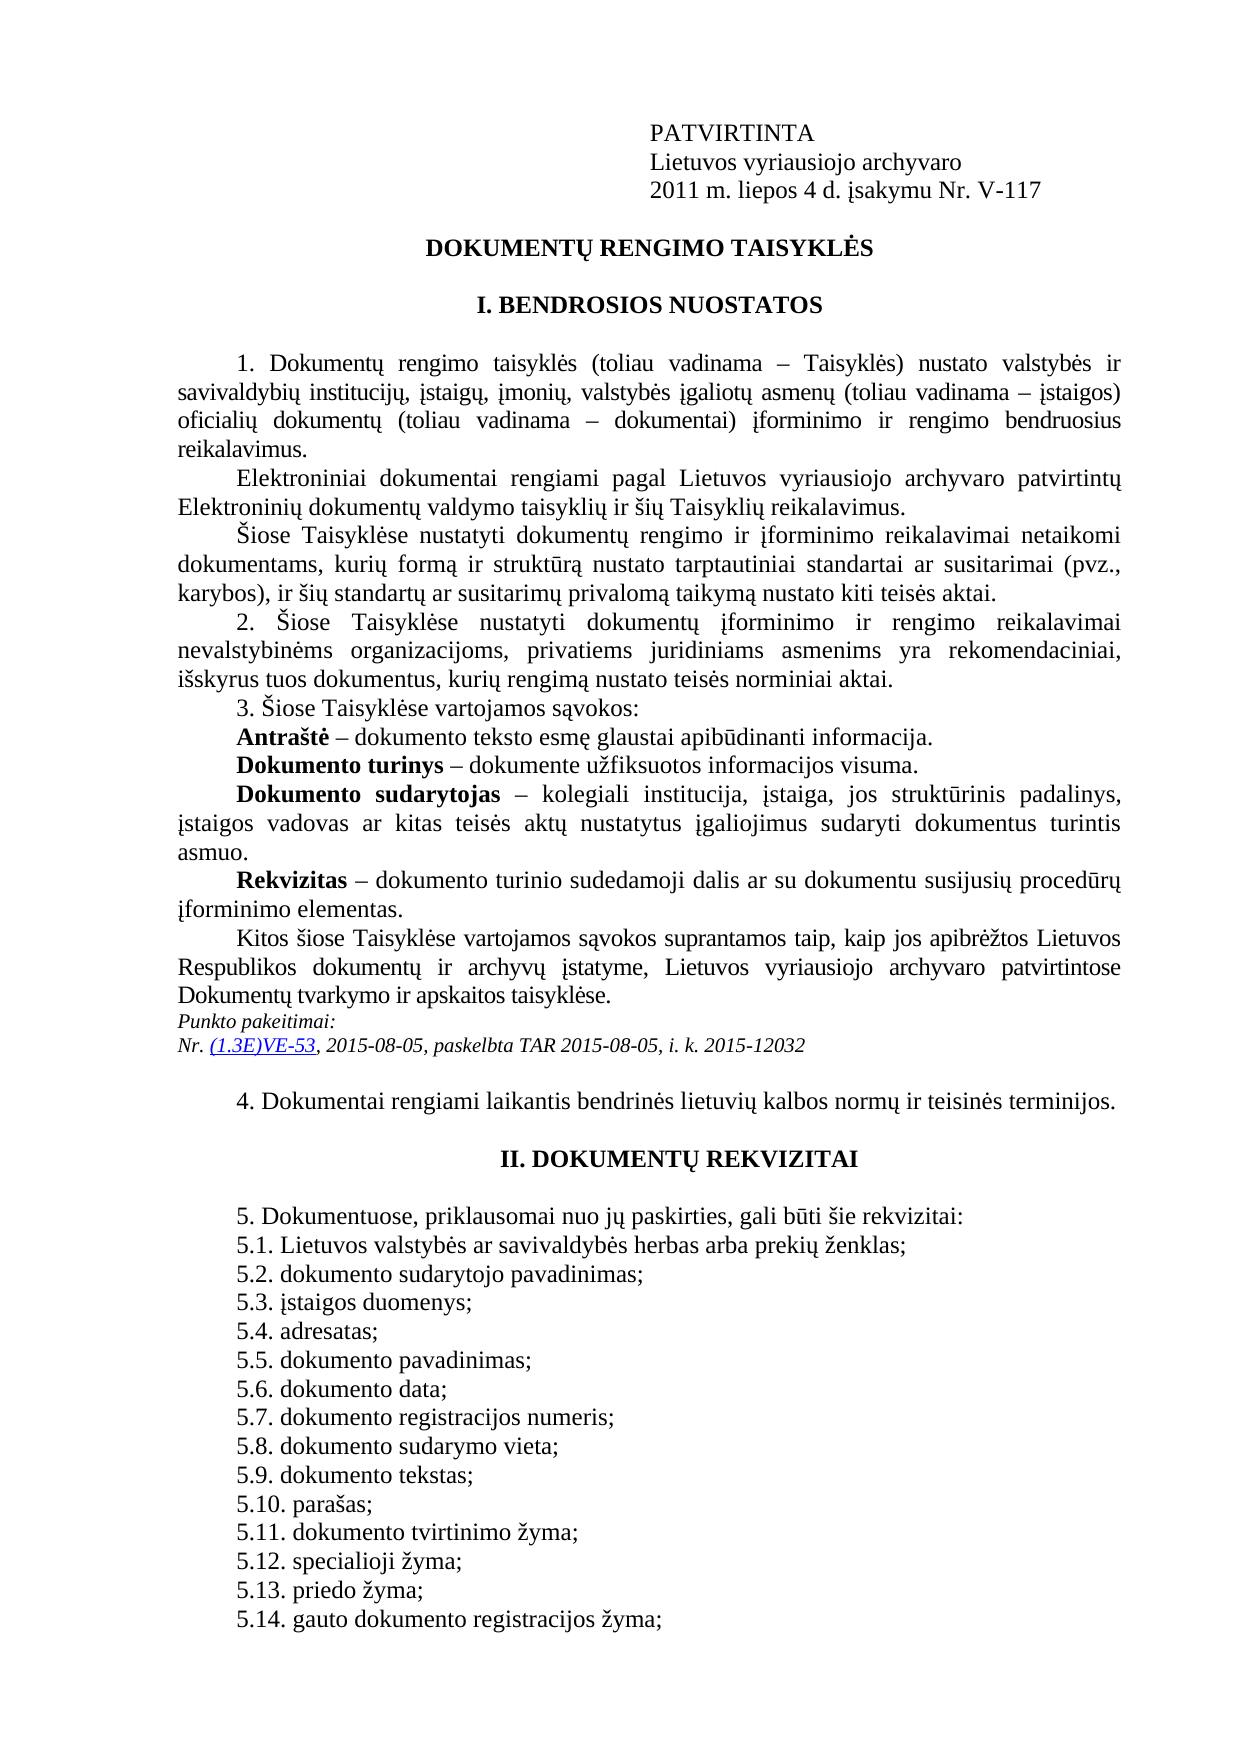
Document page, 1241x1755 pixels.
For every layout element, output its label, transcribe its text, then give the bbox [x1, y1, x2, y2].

text 3. Šiose Taisyklėse vartojamos sąvokos: [177, 693, 1122, 722]
text 2. Šiose Taisyklėse nustatyti dokumentų įforminimo ir rengimo reikalavimai nevalstybinėms organizacijoms, privatiems juridiniams asmenims yra rekomendaciniai, išskyrus tuos dokumentus, kurių rengimą nustato teisės norminiai aktai. [177, 607, 1122, 693]
text Kitos šiose Taisyklėse vartojamos sąvokos suprantamos taip, kaip jos apibrėžtos Lietuvos Respublikos dokumentų ir archyvų įstatyme, Lietuvos vyriausiojo archyvaro patvirtintose Dokumentų tvarkymo ir apskaitos taisyklėse. [177, 923, 1122, 1009]
text 5.5. dokumento pavadinimas; [177, 1345, 1122, 1374]
text Šiose Taisyklėse nustatyti dokumentų rengimo ir įforminimo reikalavimai netaikomi dokumentams, kurių formą ir struktūrą nustato tarptautiniai standartai ar susitarimai (pvz., karybos), ir šių standartų ar susitarimų privalomą taikymą nustato kiti teisės aktai. [177, 521, 1122, 607]
text 5.6. dokumento data; [177, 1374, 1122, 1402]
text Nr. (1.3E)VE-53, 2015-08-05, paskelbta TAR 2015-08-05, i. k. 2015-12032 [177, 1033, 1122, 1057]
text II. DOKUMENTŲ REKVIZITAI [177, 1144, 1122, 1172]
text 5.10. parašas; [177, 1489, 1122, 1517]
text 5.4. adresatas; [177, 1316, 1122, 1345]
text 4. Dokumentai rengiami laikantis bendrinės lietuvių kalbos normų ir teisinės terminijos. [177, 1086, 1122, 1115]
text 5.9. dokumento tekstas; [177, 1460, 1122, 1489]
text Dokumento turinys – dokumente užfiksuotos informacijos visuma. [177, 751, 1122, 779]
text 5.13. priedo žyma; [177, 1575, 1122, 1604]
text 1. Dokumentų rengimo taisyklės (toliau vadinama – Taisyklės) nustato valstybės ir savivaldybių institucijų, įstaigų, įmonių, valstybės įgaliotų asmenų (toliau vadinama – įstaigos) oficialių dokumentų (toliau vadinama – dokumentai) įforminimo ir rengimo bendruosius reikalavimus. [177, 348, 1122, 463]
text Punkto pakeitimai: [177, 1009, 1122, 1033]
text 5.2. dokumento sudarytojo pavadinimas; [177, 1259, 1122, 1287]
text 5.12. specialioji žyma; [177, 1546, 1122, 1575]
text 5. Dokumentuose, priklausomai nuo jų paskirties, gali būti šie rekvizitai: [177, 1201, 1122, 1230]
text 5.3. įstaigos duomenys; [177, 1287, 1122, 1316]
text 5.14. gauto dokumento registracijos žyma; [177, 1604, 1122, 1632]
text 5.11. dokumento tvirtinimo žyma; [177, 1517, 1122, 1546]
text 2011 m. liepos 4 d. įsakymu Nr. V-117 [649, 176, 1122, 204]
text Rekvizitas – dokumento turinio sudedamoji dalis ar su dokumentu susijusių procedūrų įforminimo elementas. [177, 866, 1122, 923]
text Lietuvos vyriausiojo archyvaro [649, 147, 1122, 176]
text 5.8. dokumento sudarymo vieta; [177, 1431, 1122, 1460]
text 5.1. Lietuvos valstybės ar savivaldybės herbas arba prekių ženklas; [177, 1230, 1122, 1259]
text I. BENDROSIOS NUOSTATOS [177, 291, 1122, 319]
text DOKUMENTŲ RENGIMO TAISYKLĖS [177, 233, 1122, 262]
text Antraštė – dokumento teksto esmę glaustai apibūdinanti informacija. [177, 722, 1122, 751]
text PATVIRTINTA [649, 118, 1122, 147]
text Elektroniniai dokumentai rengiami pagal Lietuvos vyriausiojo archyvaro patvirtintų Elektroninių dokumentų valdymo taisyklių ir šių Taisyklių reikalavimus. [177, 463, 1122, 521]
text Dokumento sudarytojas – kolegiali institucija, įstaiga, jos struktūrinis padalinys, įstaigos vadovas ar kitas teisės aktų nustatytus įgaliojimus sudaryti dokumentus turintis asmuo. [177, 779, 1122, 866]
text 5.7. dokumento registracijos numeris; [177, 1402, 1122, 1431]
